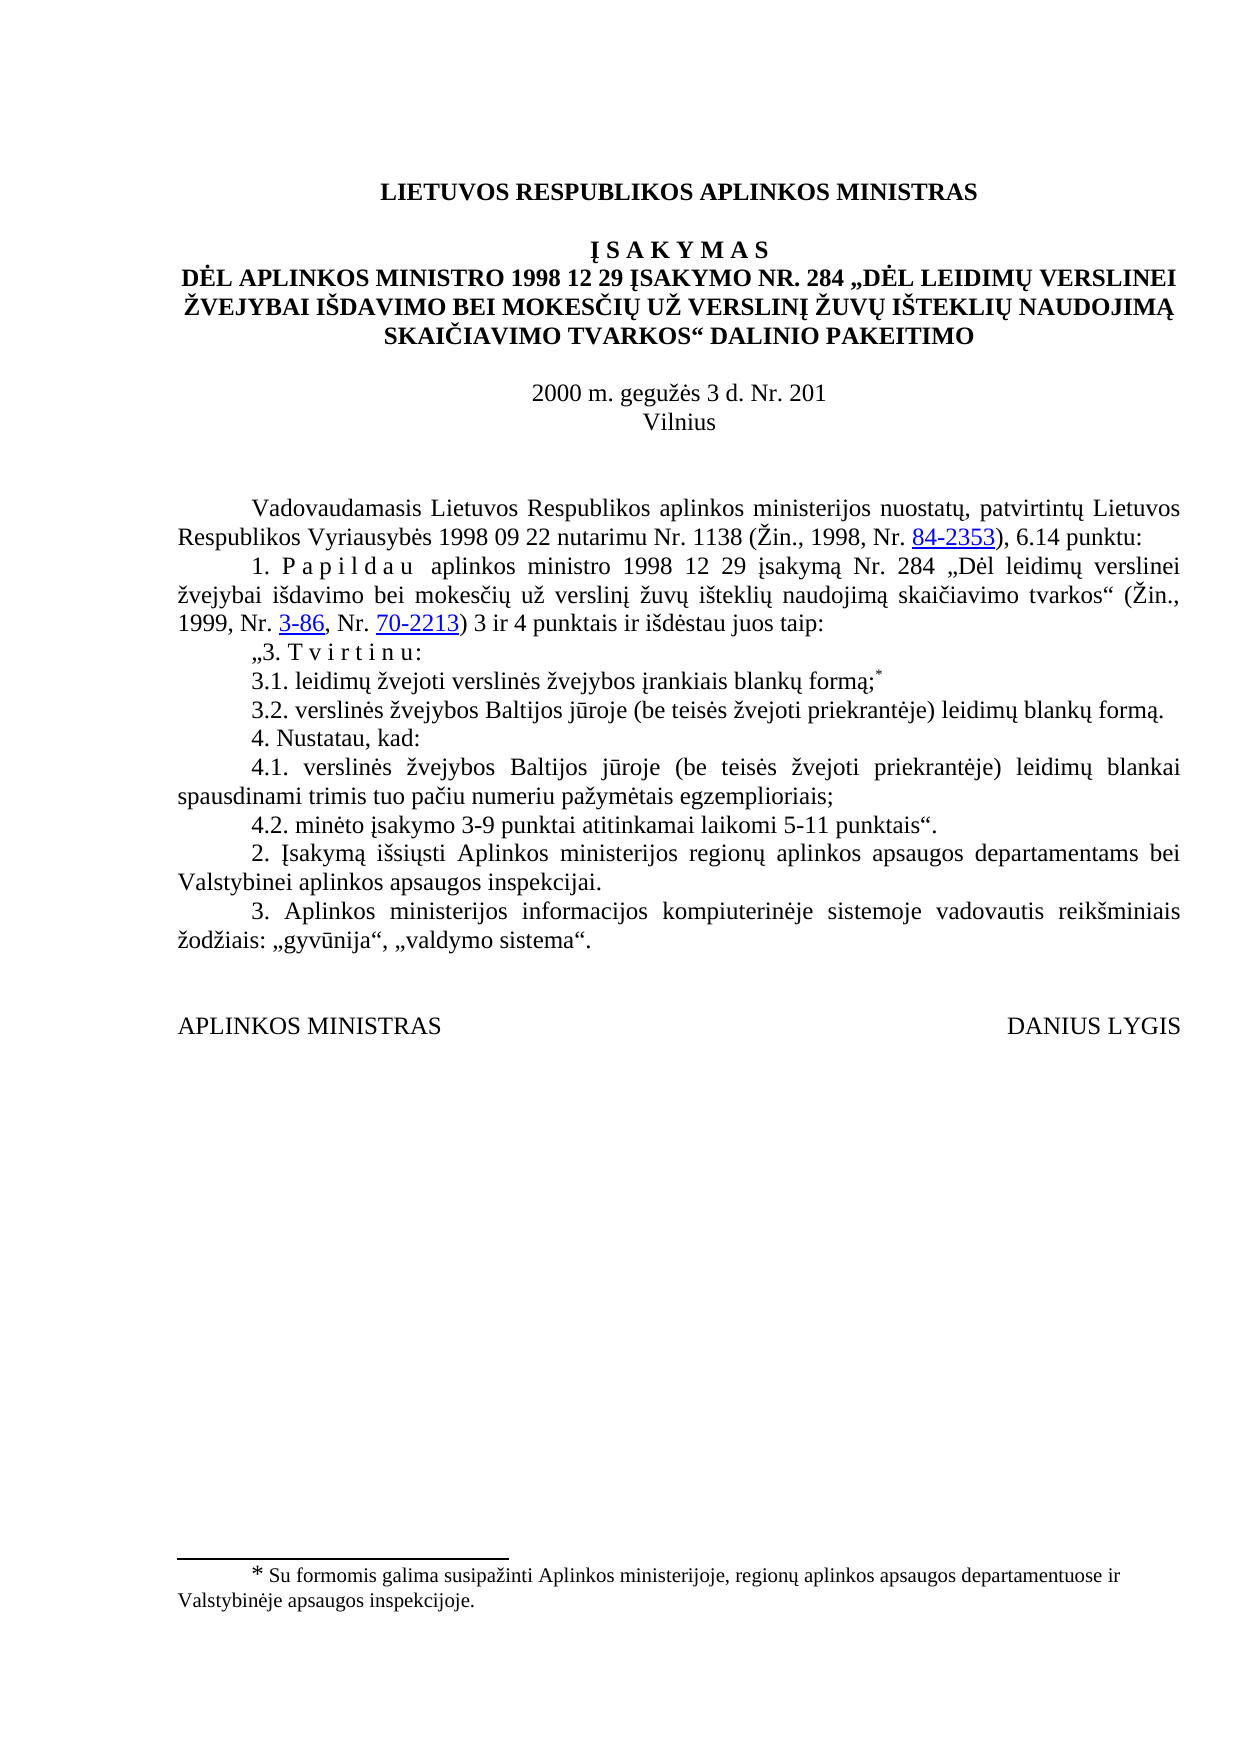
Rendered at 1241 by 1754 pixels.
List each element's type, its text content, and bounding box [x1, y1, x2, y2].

text 3.2. verslinės žvejybos Baltijos jūroje (be teisės žvejoti priekrantėje) leidimų blankų formą. [177, 695, 1181, 723]
text 4. Nustatau, kad: [177, 723, 1181, 752]
text APLINKOS Ministras Danius Lygis [177, 1011, 1181, 1040]
text 4.1. verslinės žvejybos Baltijos jūroje (be teisės žvejoti priekrantėje) leidimų blankai spausdinami trimis tuo pačiu numeriu pažymėtais egzemplioriais; [177, 752, 1181, 810]
text Į S A K Y M A S [177, 235, 1181, 263]
text 1. Papildau aplinkos ministro 1998 12 29 įsakymą Nr. 284 „Dėl leidimų verslinei žvejybai išdavimo bei mokesčių už verslinį žuvų išteklių naudojimą skaičiavimo tvarkos“ (Žin., 1999, Nr. 3-86, Nr. 70-2213) 3 ir 4 punktais ir išdėstau juos taip: [177, 551, 1181, 637]
text Vilnius [177, 407, 1181, 436]
text 2. Įsakymą išsiųsti Aplinkos ministerijos regionų aplinkos apsaugos departamentams bei Valstybinei aplinkos apsaugos inspekcijai. [177, 838, 1181, 896]
text 2000 m. gegužės 3 d. Nr. 201 [177, 378, 1181, 407]
text Vadovaudamasis Lietuvos Respublikos aplinkos ministerijos nuostatų, patvirtintų Lietuvos Respublikos Vyriausybės 1998 09 22 nutarimu Nr. 1138 (Žin., 1998, Nr. 84-2353), 6.14 punktu: [177, 493, 1181, 551]
text 4.2. minėto įsakymo 3-9 punktai atitinkamai laikomi 5-11 punktais“. [177, 810, 1181, 838]
text DĖL APLINKOS MINISTRO 1998 12 29 ĮSAKYMO NR. 284 „DĖL LEIDIMŲ VERSLINEI ŽVEJYBAI IŠDAVIMO BEI MOKESČIŲ UŽ VERSLINĮ ŽUVŲ IŠTEKLIŲ NAUDOJIMĄ SKAIČIAVIMO TVARKOS“ DALINIO PAKEITIMO [177, 263, 1181, 350]
text LIETUVOS RESPUBLIKOS APLINKOS MINISTRAS [177, 177, 1181, 206]
text 3.1. leidimų žvejoti verslinės žvejybos įrankiais blankų formą; [177, 666, 1181, 695]
text Su formomis galima susipažinti Aplinkos ministerijoje, regionų aplinkos apsaugos departamentuose ir Valstybinėje apsaugos inspekcijoje. [177, 1559, 1181, 1612]
text „3. Tvirtinu: [177, 637, 1181, 666]
text 3. Aplinkos ministerijos informacijos kompiuterinėje sistemoje vadovautis reikšminiais žodžiais: „gyvūnija“, „valdymo sistema“. [177, 896, 1181, 953]
